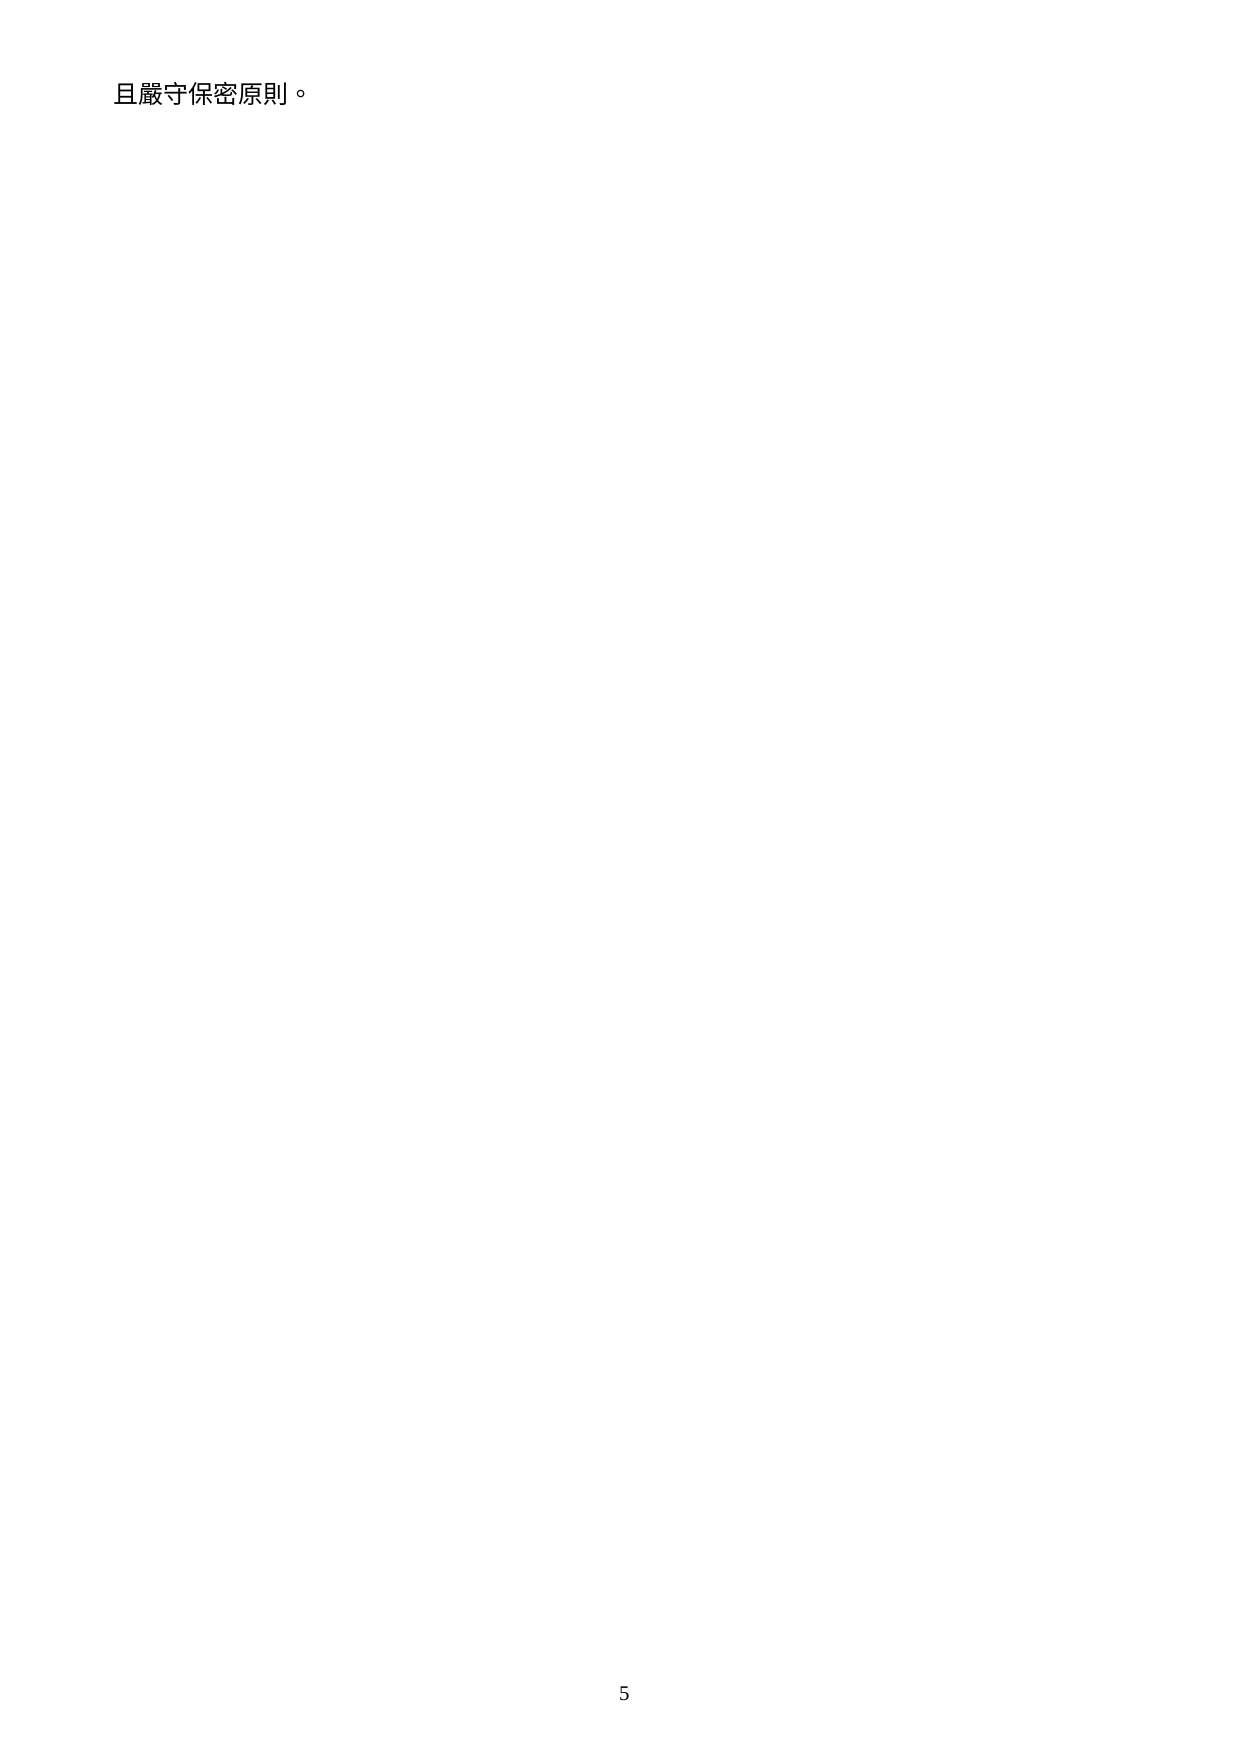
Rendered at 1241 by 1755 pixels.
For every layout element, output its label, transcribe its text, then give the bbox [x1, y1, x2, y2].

text ※報名表及相關附件資料將依「個人資料保護法」處理暨使用，並將審慎合法使用本案相關資料，且嚴守保密原則。 [89, 75, 1152, 111]
